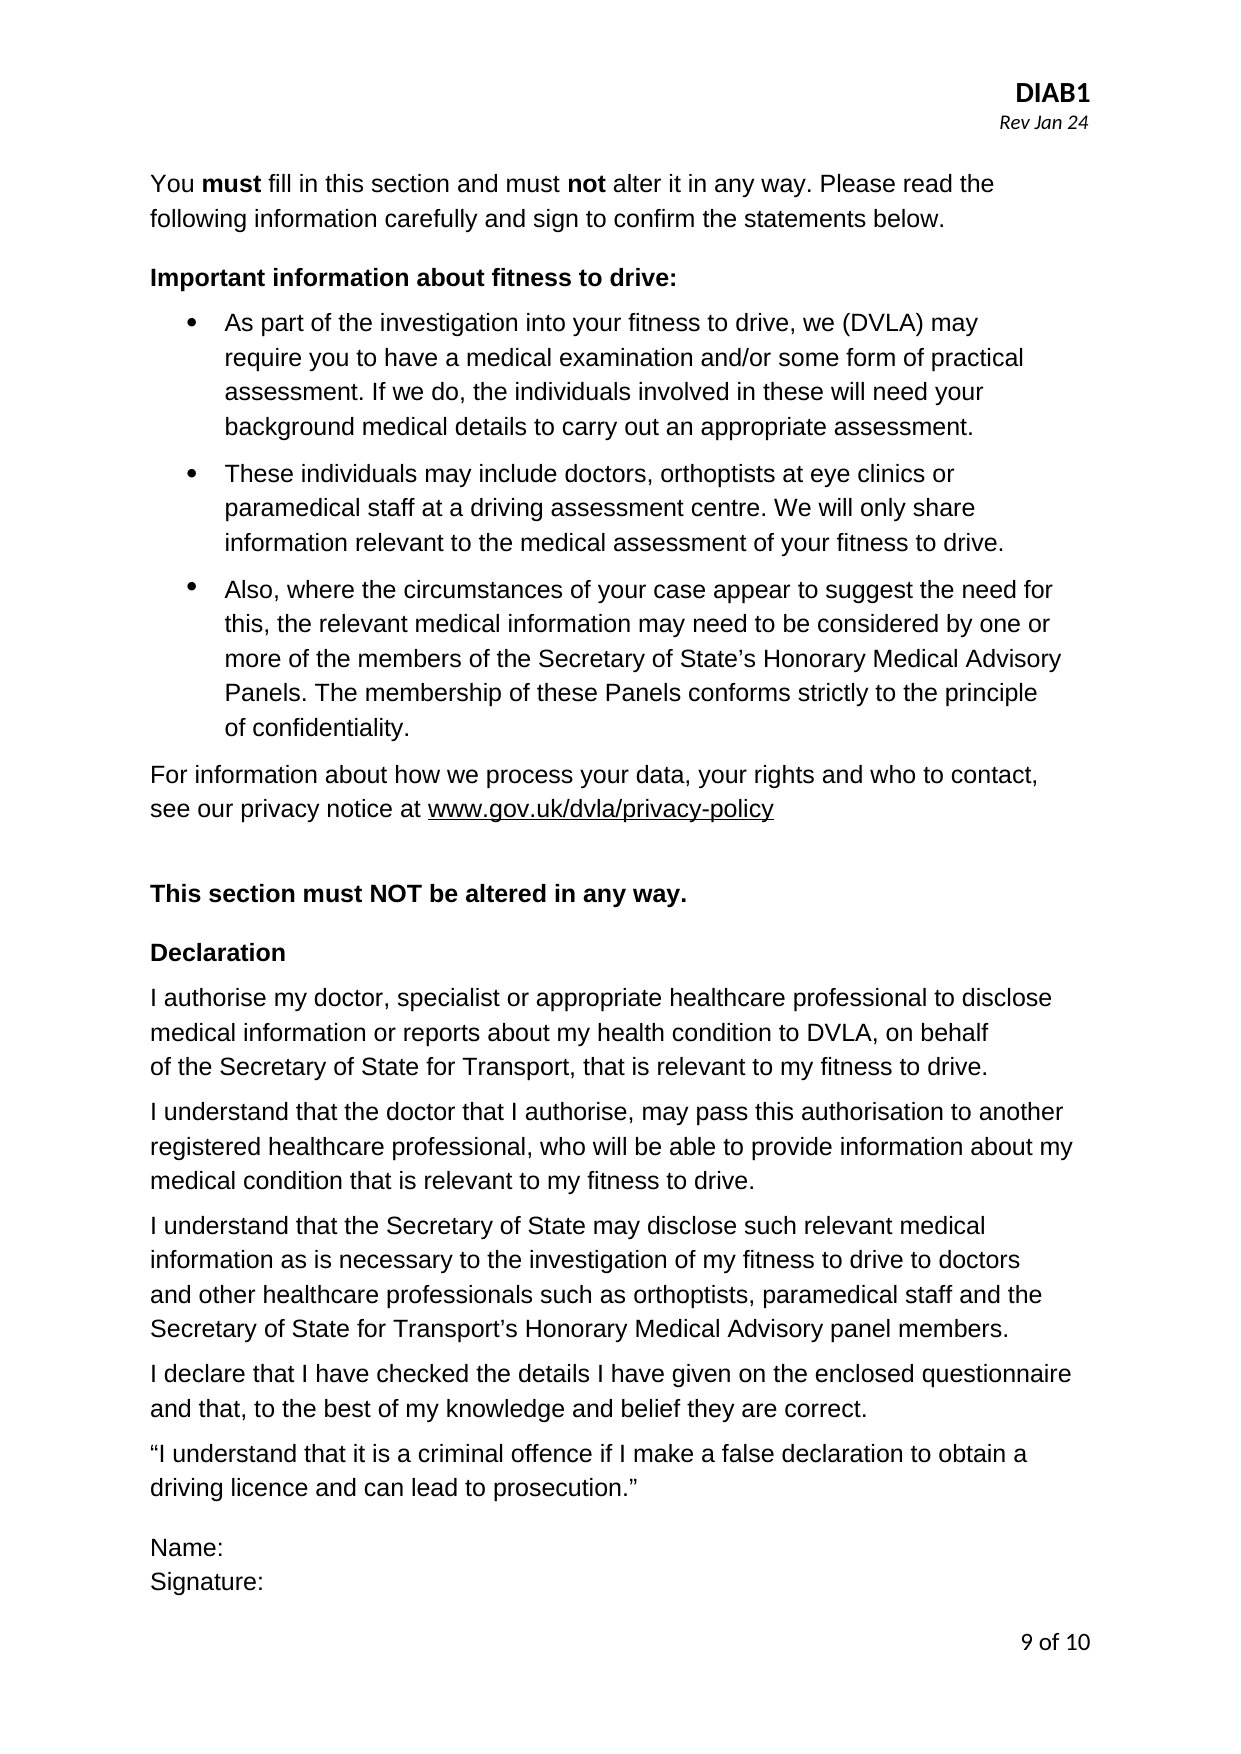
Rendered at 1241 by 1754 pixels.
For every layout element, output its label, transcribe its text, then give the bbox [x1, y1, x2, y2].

list These individuals may include doctors, orthoptists at eye clinics or paramedical staff at a driving assessment centre. We will only share information relevant to the medical assessment of your fitness to drive. [187, 459, 1090, 557]
text Important information about fitness to drive: [150, 263, 1090, 292]
text “I understand that it is a criminal offence if I make a false declaration to obtain a driving licence and can lead to prosecution.” [150, 1438, 1090, 1502]
text Signature: [150, 1567, 1090, 1596]
list Also, where the circumstances of your case appear to suggest the need for this, the relevant medical information may need to be considered by one or more of the members of the Secretary of State’s Honorary Medical Advisory Panels. The membership of these Panels conforms strictly to the principle of confidentiality. [187, 575, 1090, 742]
text Name: [150, 1532, 1090, 1561]
text Declaration [150, 938, 1090, 967]
text I understand that the doctor that I authorise, may pass this authorisation to another registered healthcare professional, who will be able to provide information about my medical condition that is relevant to my fitness to drive. [150, 1097, 1090, 1195]
text I authorise my doctor, specialist or appropriate healthcare professional to disclose medical information or reports about my health condition to DVLA, on behalf of the Secretary of State for Transport, that is relevant to my fitness to drive. [150, 983, 1090, 1081]
text I understand that the Secretary of State may disclose such relevant medical information as is necessary to the investigation of my fitness to drive to doctors and other healthcare professionals such as orthoptists, paramedical staff and the Secretary of State for Transport’s Honorary Medical Advisory panel members. [150, 1211, 1090, 1343]
text You must fill in this section and must not alter it in any way. Please read the following information carefully and sign to confirm the statements below. [150, 169, 1090, 233]
list As part of the investigation into your fitness to drive, we (DVLA) may require you to have a medical examination and/or some form of practical assessment. If we do, the individuals involved in these will need your background medical details to carry out an appropriate assessment. [187, 308, 1090, 441]
text This section must NOT be altered in any way. [150, 879, 1090, 907]
text I declare that I have checked the details I have given on the enclosed questionnaire and that, to the best of my knowledge and belief they are correct. [150, 1359, 1090, 1422]
text For information about how we process your data, your rights and who to contact, see our privacy notice at www.gov.uk/dvla/privacy-policy [150, 760, 1090, 823]
